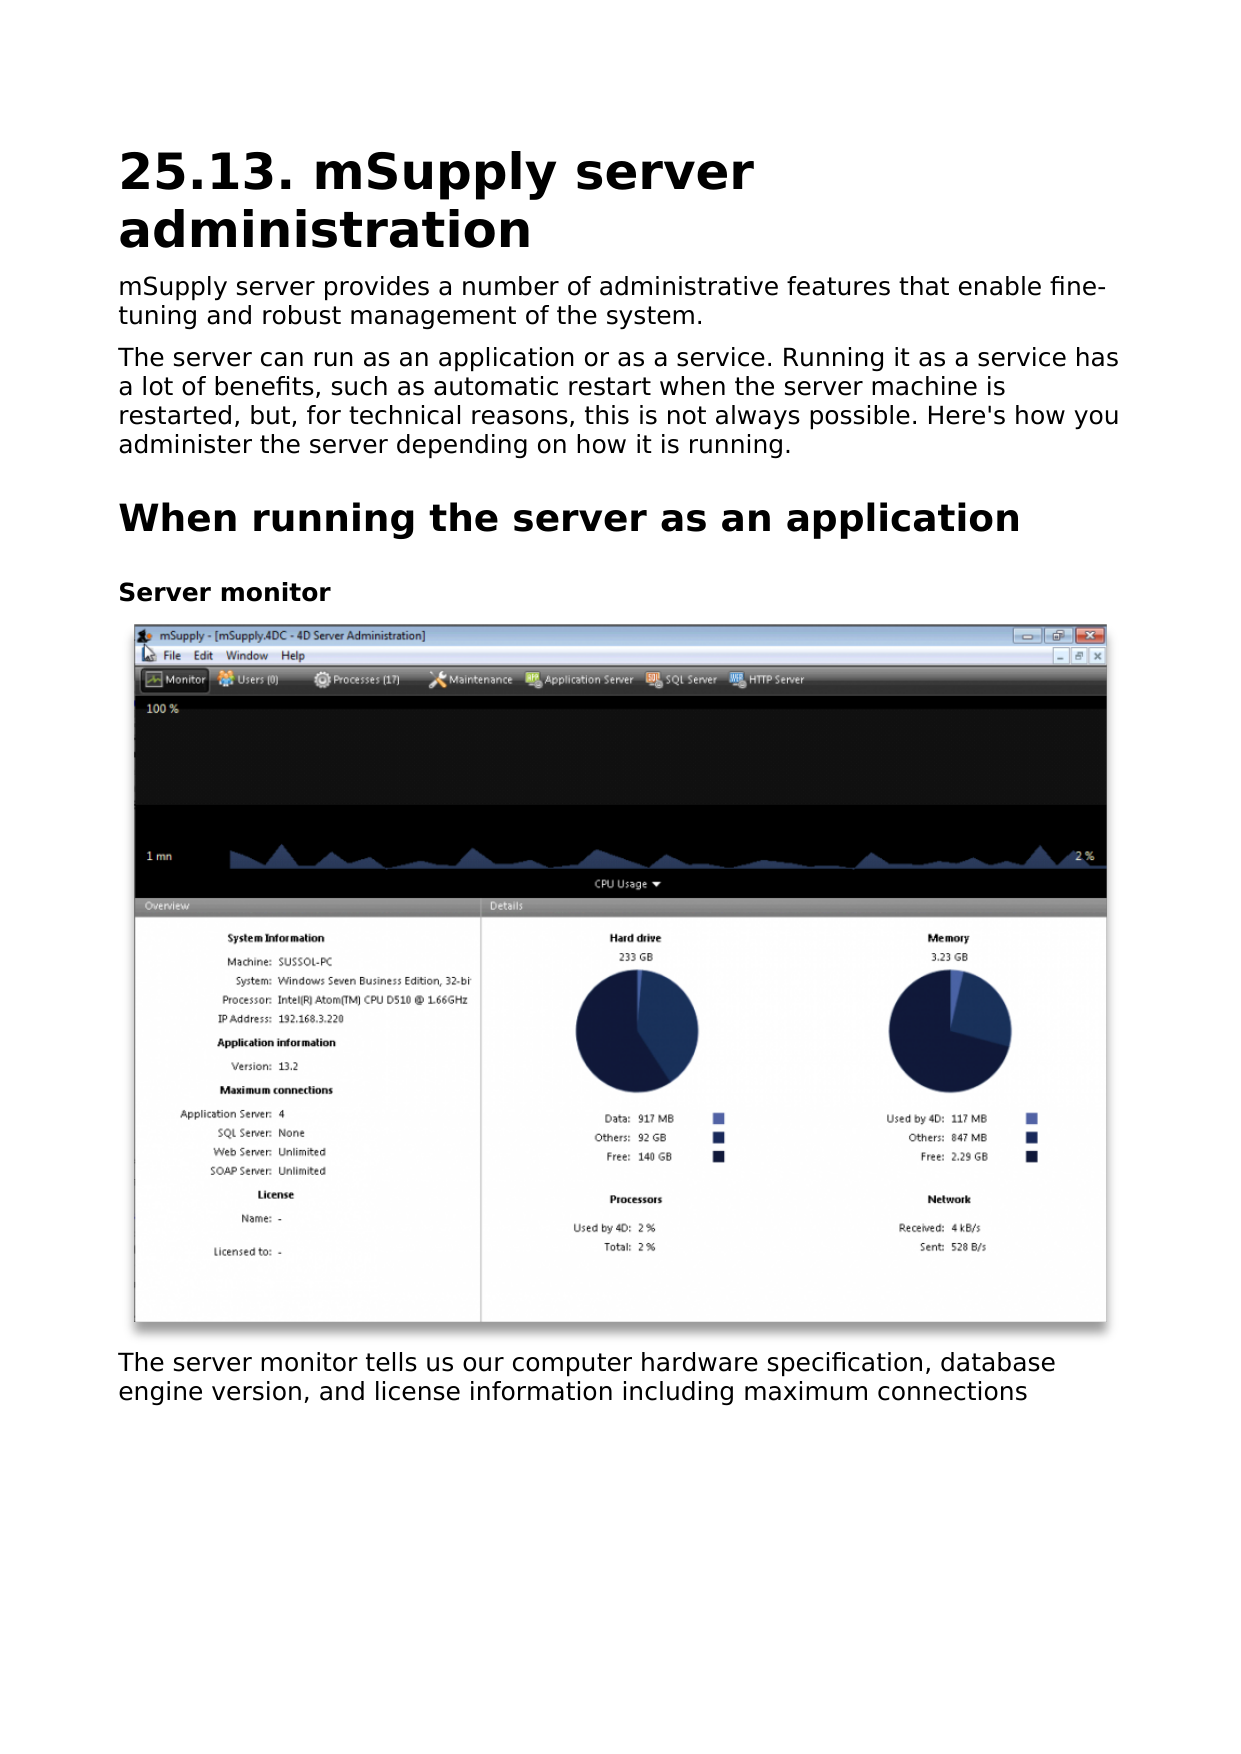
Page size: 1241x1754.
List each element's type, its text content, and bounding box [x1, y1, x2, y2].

text The server monitor tells us our computer hardware specification, database engine version, and license information including maximum connections [118, 1349, 1122, 1407]
text The server can run as an application or as a service. Running it as a service has a lot of benefits, such as automatic restart when the server machine is restarted, but, for technical reasons, this is not always possible. Here's how you administer the server depending on how it is running. [118, 343, 1122, 459]
subtitle When running the server as an application [118, 497, 1122, 541]
picture [118, 620, 1123, 1349]
text mSupply server provides a number of administrative features that enable fine-tuning and robust management of the system. [118, 272, 1122, 330]
subtitle Server monitor [118, 578, 1122, 607]
subtitle 25.13. mSupply server administration [118, 143, 1122, 259]
